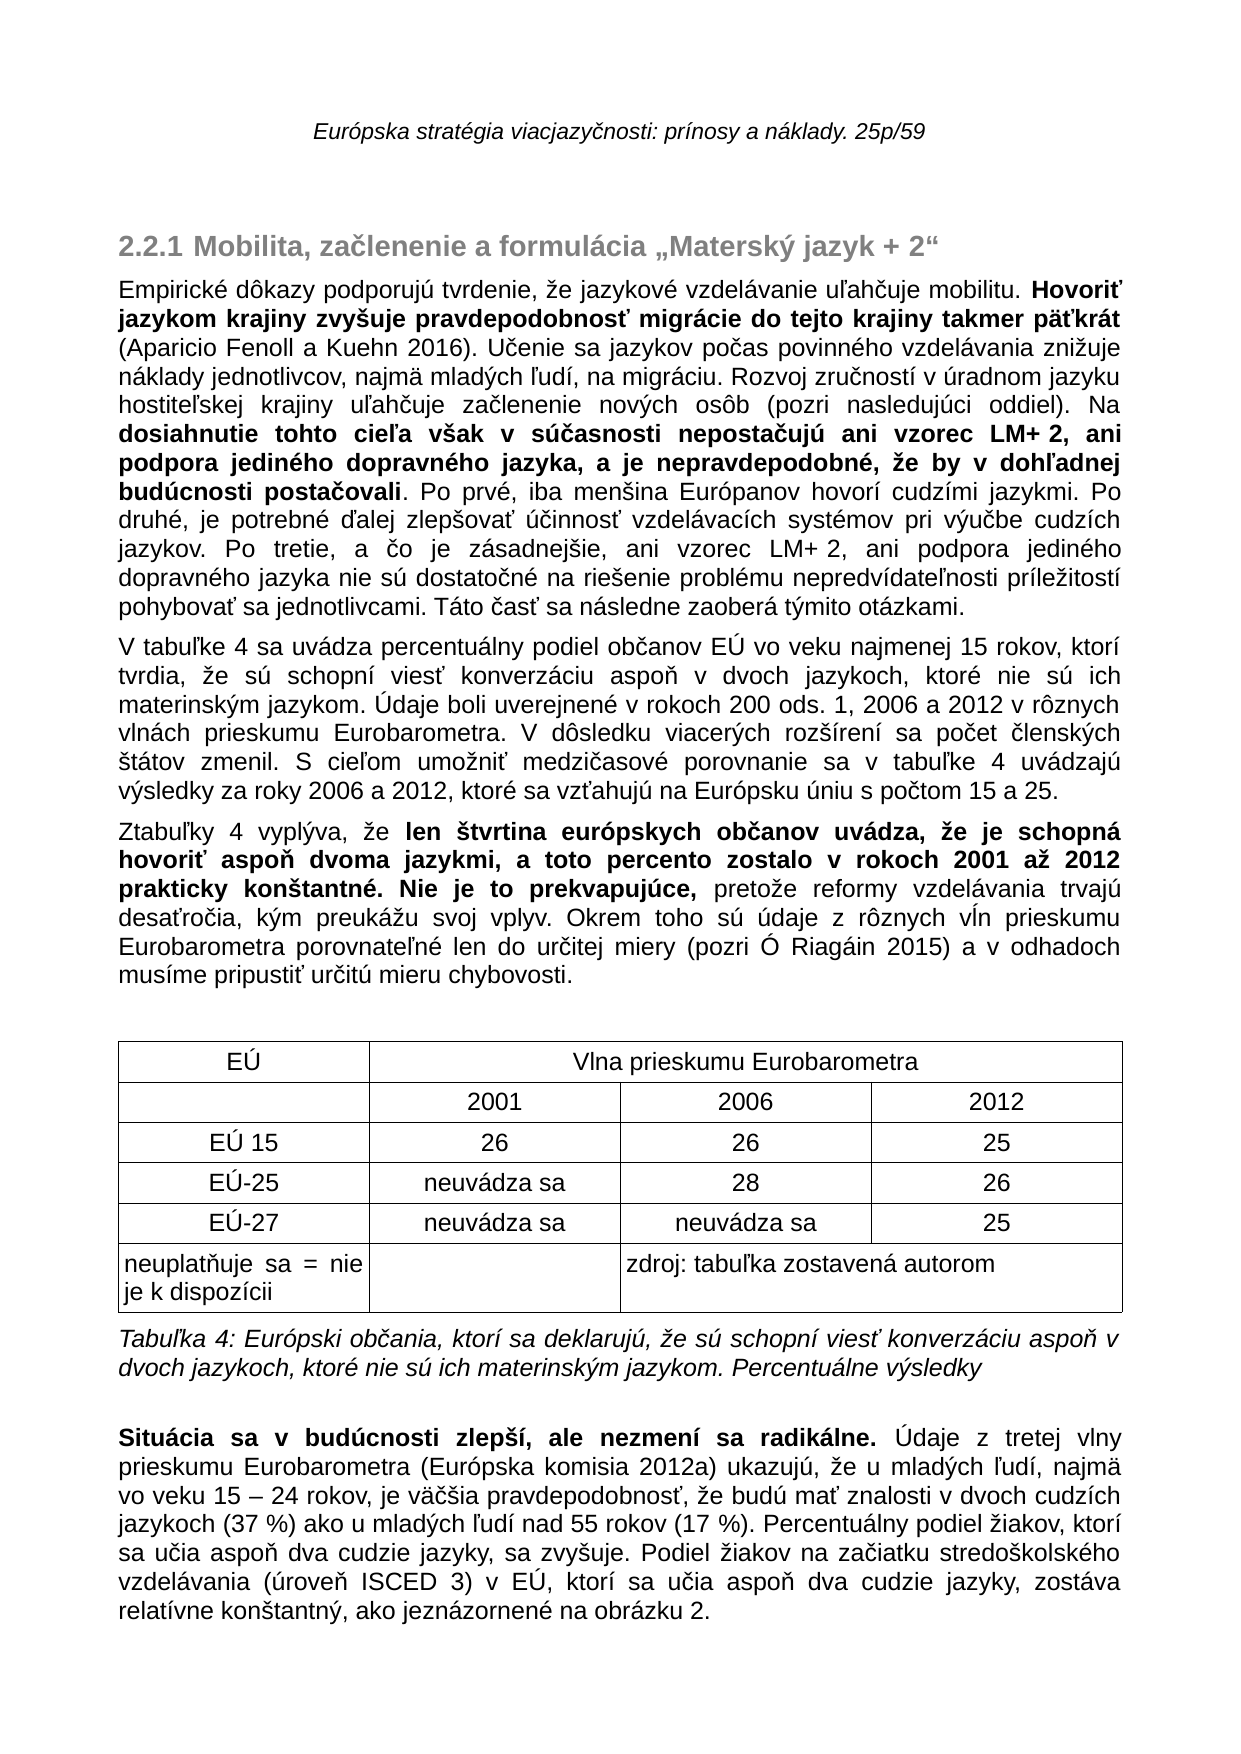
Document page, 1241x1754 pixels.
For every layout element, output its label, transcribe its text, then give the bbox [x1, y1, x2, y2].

text Tabuľka 4: Európski občania, ktorí sa deklarujú, že sú schopní viesť konverzáciu aspoň v dvoch jazykoch, ktoré nie sú ich materinským jazykom. Percentuálne výsledky [118, 1324, 1122, 1382]
text Ztabuľky 4 vyplýva, že len štvrtina európskych občanov uvádza, že je schopná hovoriť aspoň dvoma jazykmi, a toto percento zostalo v rokoch 2001 až 2012 prakticky konštantné. Nie je to prekvapujúce, pretože reformy vzdelávania trvajú desaťročia, kým preukážu svoj vplyv. Okrem toho sú údaje z rôznych vĺn prieskumu Eurobarometra porovnateľné len do určitej miery (pozri Ó Riagáin 2015) a v odhadoch musíme pripustiť určitú mieru chybovosti. [118, 816, 1122, 989]
table_cell 25 [872, 1204, 1122, 1243]
table_cell neuvádza sa [621, 1204, 871, 1243]
table_cell 26 [621, 1123, 871, 1162]
table_header Vlna prieskumu Eurobarometra [370, 1042, 1122, 1082]
table_cell 28 [621, 1163, 871, 1202]
table_cell 26 [872, 1163, 1122, 1202]
text V tabuľke 4 sa uvádza percentuálny podiel občanov EÚ vo veku najmenej 15 rokov, ktorí tvrdia, že sú schopní viesť konverzáciu aspoň v dvoch jazykoch, ktoré nie sú ich materinským jazykom. Údaje boli uverejnené v rokoch 200 ods. 1, 2006 a 2012 v rôznych vlnách prieskumu Eurobarometra. V dôsledku viacerých rozšírení sa počet členských štátov zmenil. S cieľom umožniť medzičasové porovnanie sa v tabuľke 4 uvádzajú výsledky za roky 2006 a 2012, ktoré sa vzťahujú na Európsku úniu s počtom 15 a 25. [118, 632, 1122, 805]
subtitle Mobilita, začlenenie a formulácia „Materský jazyk + 2“ [118, 229, 1122, 263]
table_cell neuvádza sa [370, 1204, 620, 1243]
text Empirické dôkazy podporujú tvrdenie, že jazykové vzdelávanie uľahčuje mobilitu. Hovoriť jazykom krajiny zvyšuje pravdepodobnosť migrácie do tejto krajiny takmer päťkrát (Aparicio Fenoll a Kuehn 2016). Učenie sa jazykov počas povinného vzdelávania znižuje náklady jednotlivcov, najmä mladých ľudí, na migráciu. Rozvoj zručností v úradnom jazyku hostiteľskej krajiny uľahčuje začlenenie nových osôb (pozri nasledujúci oddiel). Na dosiahnutie tohto cieľa však v súčasnosti nepostačujú ani vzorec LM+ 2, ani podpora jediného dopravného jazyka, a je nepravdepodobné, že by v dohľadnej budúcnosti postačovali. Po prvé, iba menšina Európanov hovorí cudzími jazykmi. Po druhé, je potrebné ďalej zlepšovať účinnosť vzdelávacích systémov pri výučbe cudzích jazykov. Po tretie, a čo je zásadnejšie, ani vzorec LM+ 2, ani podpora jediného dopravného jazyka nie sú dostatočné na riešenie problému nepredvídateľnosti príležitostí pohybovať sa jednotlivcami. Táto časť sa následne zaoberá týmito otázkami. [118, 275, 1122, 620]
table_cell zdroj: tabuľka zostavená autorom [621, 1244, 1122, 1312]
table_cell 2012 [872, 1083, 1122, 1122]
table_cell neuplatňuje sa = nie je k dispozícii [119, 1244, 369, 1312]
table_cell EÚ 15 [119, 1123, 369, 1162]
table_cell EÚ-27 [119, 1204, 369, 1243]
table_cell [119, 1083, 369, 1122]
table_cell 26 [370, 1123, 620, 1162]
table_cell 2006 [621, 1083, 871, 1122]
table_cell 2001 [370, 1083, 620, 1122]
text Situácia sa v budúcnosti zlepší, ale nezmení sa radikálne. Údaje z tretej vlny prieskumu Eurobarometra (Európska komisia 2012a) ukazujú, že u mladých ľudí, najmä vo veku 15 – 24 rokov, je väčšia pravdepodobnosť, že budú mať znalosti v dvoch cudzích jazykoch (37 %) ako u mladých ľudí nad 55 rokov (17 %). Percentuálny podiel žiakov, ktorí sa učia aspoň dva cudzie jazyky, sa zvyšuje. Podiel žiakov na začiatku stredoškolského vzdelávania (úroveň ISCED 3) v EÚ, ktorí sa učia aspoň dva cudzie jazyky, zostáva relatívne konštantný, ako jeznázornené na obrázku 2. [118, 1423, 1122, 1624]
table_cell [370, 1244, 620, 1312]
table_cell 25 [872, 1123, 1122, 1162]
table_cell neuvádza sa [370, 1163, 620, 1202]
table_header EÚ [119, 1042, 369, 1082]
table_cell EÚ-25 [119, 1163, 369, 1202]
